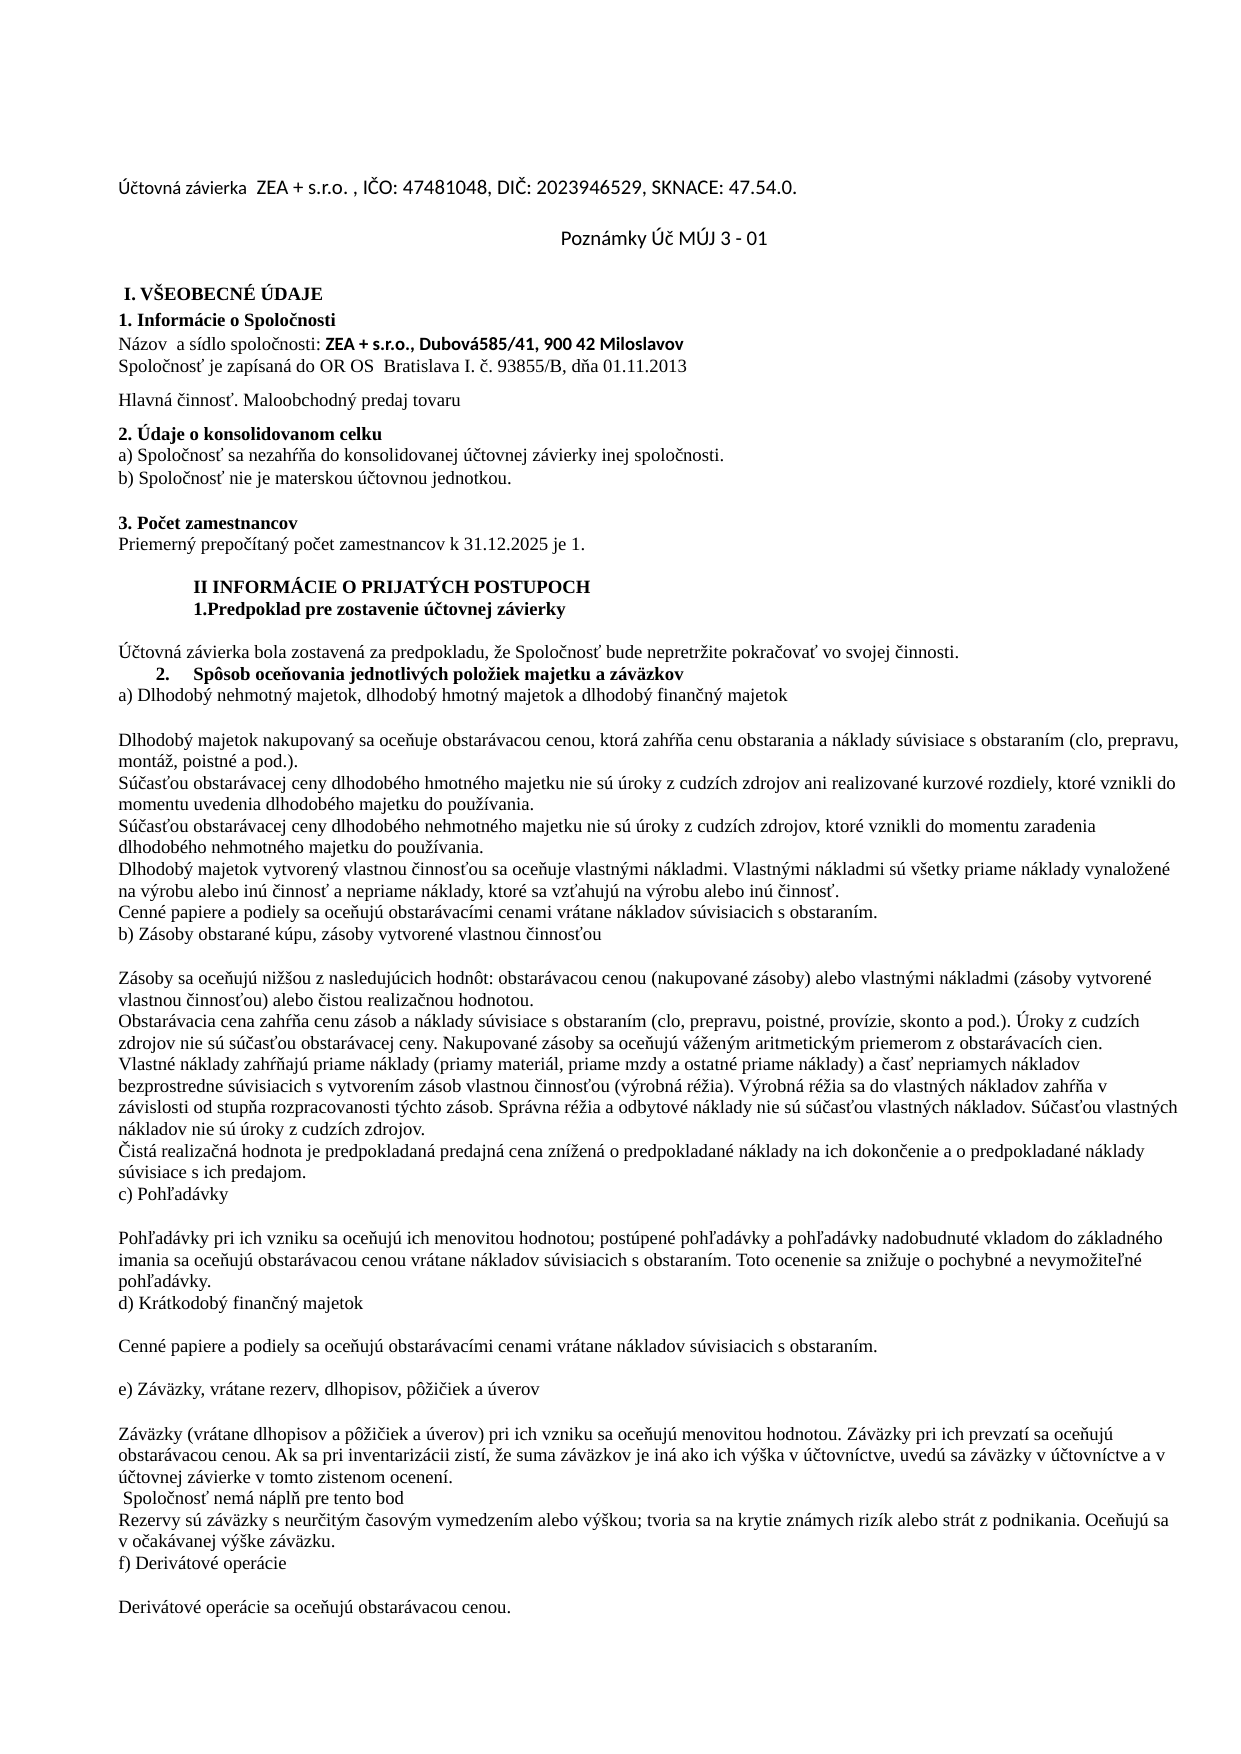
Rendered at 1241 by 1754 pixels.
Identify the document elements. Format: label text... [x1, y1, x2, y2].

list a) Dlhodobý nehmotný majetok, dlhodobý hmotný majetok a dlhodobý finančný majetok [118, 684, 1182, 706]
text Derivátové operácie sa oceňujú obstarávacou cenou. [118, 1596, 1182, 1618]
text I. VŠEOBECNÉ ÚDAJE [118, 276, 1182, 306]
text Zásoby sa oceňujú nižšou z nasledujúcich hodnôt: obstarávacou cenou (nakupované zásoby) alebo vlastnými nákladmi (zásoby vytvorené vlastnou činnosťou) alebo čistou realizačnou hodnotou. [118, 967, 1182, 1010]
list f) Derivátové operácie [118, 1552, 1182, 1573]
text Rezervy sú záväzky s neurčitým časovým vymedzením alebo výškou; tvoria sa na krytie známych rizík alebo strát z podnikania. Oceňujú sa v očakávanej výške záväzku. [118, 1509, 1182, 1552]
list II INFORMÁCIE O PRIJATÝCH POSTUPOCH [156, 576, 1182, 598]
text 1. Informácie o Spoločnosti [118, 306, 1182, 332]
text Spoločnosť nemá náplň pre tento bod [118, 1487, 1182, 1509]
text Názov a sídlo spoločnosti: ZEA + s.r.o., Dubová585/41, 900 42 Miloslavov [118, 332, 1182, 354]
text Vlastné náklady zahŕňajú priame náklady (priamy materiál, priame mzdy a ostatné priame náklady) a časť nepriamych nákladov bezprostredne súvisiacich s vytvorením zásob vlastnou činnosťou (výrobná réžia). Výrobná réžia sa do vlastných nákladov zahŕňa v závislosti od stupňa rozpracovanosti týchto zásob. Správna réžia a odbytové náklady nie sú súčasťou vlastných nákladov. Súčasťou vlastných nákladov nie sú úroky z cudzích zdrojov. [118, 1053, 1182, 1139]
text Dlhodobý majetok nakupovaný sa oceňuje obstarávacou cenou, ktorá zahŕňa cenu obstarania a náklady súvisiace s obstaraním (clo, prepravu, montáž, poistné a pod.). [118, 728, 1182, 772]
list b) Spoločnosť nie je materskou účtovnou jednotkou. [118, 467, 1182, 489]
text Priemerný prepočítaný počet zamestnancov k 31.12.2025 je 1. [118, 533, 1182, 555]
list b) Zásoby obstarané kúpu, zásoby vytvorené vlastnou činnosťou [118, 923, 1182, 944]
list d) Krátkodobý finančný majetok [118, 1292, 1182, 1313]
text Cenné papiere a podiely sa oceňujú obstarávacími cenami vrátane nákladov súvisiacich s obstaraním. [118, 901, 1182, 923]
list Spôsob oceňovania jednotlivých položiek majetku a záväzkov [156, 662, 1182, 684]
text 2. Údaje o konsolidovanom celku [118, 423, 1182, 444]
text Poznámky Úč MÚJ 3 - 01 [118, 225, 1182, 250]
list e) Záväzky, vrátane rezerv, dlhopisov, pôžičiek a úverov [118, 1378, 1182, 1400]
text Spoločnosť je zapísaná do OR OS Bratislava I. č. 93855/B, dňa 01.11.2013 [118, 354, 1182, 376]
text Čistá realizačná hodnota je predpokladaná predajná cena znížená o predpokladané náklady na ich dokončenie a o predpokladané náklady súvisiace s ich predajom. [118, 1139, 1182, 1183]
text Obstarávacia cena zahŕňa cenu zásob a náklady súvisiace s obstaraním (clo, prepravu, poistné, provízie, skonto a pod.). Úroky z cudzích zdrojov nie sú súčasťou obstarávacej ceny. Nakupované zásoby sa oceňujú váženým aritmetickým priemerom z obstarávacích cien. [118, 1010, 1182, 1053]
text Hlavná činnosť. Maloobchodný predaj tovaru [118, 389, 1182, 410]
text Pohľadávky pri ich vzniku sa oceňujú ich menovitou hodnotou; postúpené pohľadávky a pohľadávky nadobudnuté vkladom do základného imania sa oceňujú obstarávacou cenou vrátane nákladov súvisiacich s obstaraním. Toto ocenenie sa znižuje o pochybné a nevymožiteľné pohľadávky. [118, 1227, 1182, 1292]
list a) Spoločnosť sa nezahŕňa do konsolidovanej účtovnej závierky inej spoločnosti. [118, 444, 1182, 466]
text Účtovná závierka ZEA + s.r.o. , IČO: 47481048, DIČ: 2023946529, SKNACE: 47.54.0. [118, 174, 1182, 199]
text 3. Počet zamestnancov [118, 512, 1182, 533]
text Súčasťou obstarávacej ceny dlhodobého nehmotného majetku nie sú úroky z cudzích zdrojov, ktoré vznikli do momentu zaradenia dlhodobého nehmotného majetku do používania. [118, 815, 1182, 858]
text Dlhodobý majetok vytvorený vlastnou činnosťou sa oceňuje vlastnými nákladmi. Vlastnými nákladmi sú všetky priame náklady vynaložené na výrobu alebo inú činnosť a nepriame náklady, ktoré sa vzťahujú na výrobu alebo inú činnosť. [118, 858, 1182, 901]
text Cenné papiere a podiely sa oceňujú obstarávacími cenami vrátane nákladov súvisiacich s obstaraním. [118, 1335, 1182, 1357]
list c) Pohľadávky [118, 1183, 1182, 1204]
list 1.Predpoklad pre zostavenie účtovnej závierky [156, 598, 1182, 619]
text Súčasťou obstarávacej ceny dlhodobého hmotného majetku nie sú úroky z cudzích zdrojov ani realizované kurzové rozdiely, ktoré vznikli do momentu uvedenia dlhodobého majetku do používania. [118, 772, 1182, 815]
text Záväzky (vrátane dlhopisov a pôžičiek a úverov) pri ich vzniku sa oceňujú menovitou hodnotou. Záväzky pri ich prevzatí sa oceňujú obstarávacou cenou. Ak sa pri inventarizácii zistí, že suma záväzkov je iná ako ich výška v účtovníctve, uvedú sa záväzky v účtovníctve a v účtovnej závierke v tomto zistenom ocenení. [118, 1423, 1182, 1487]
text Účtovná závierka bola zostavená za predpokladu, že Spoločnosť bude nepretržite pokračovať vo svojej činnosti. [118, 641, 1182, 662]
